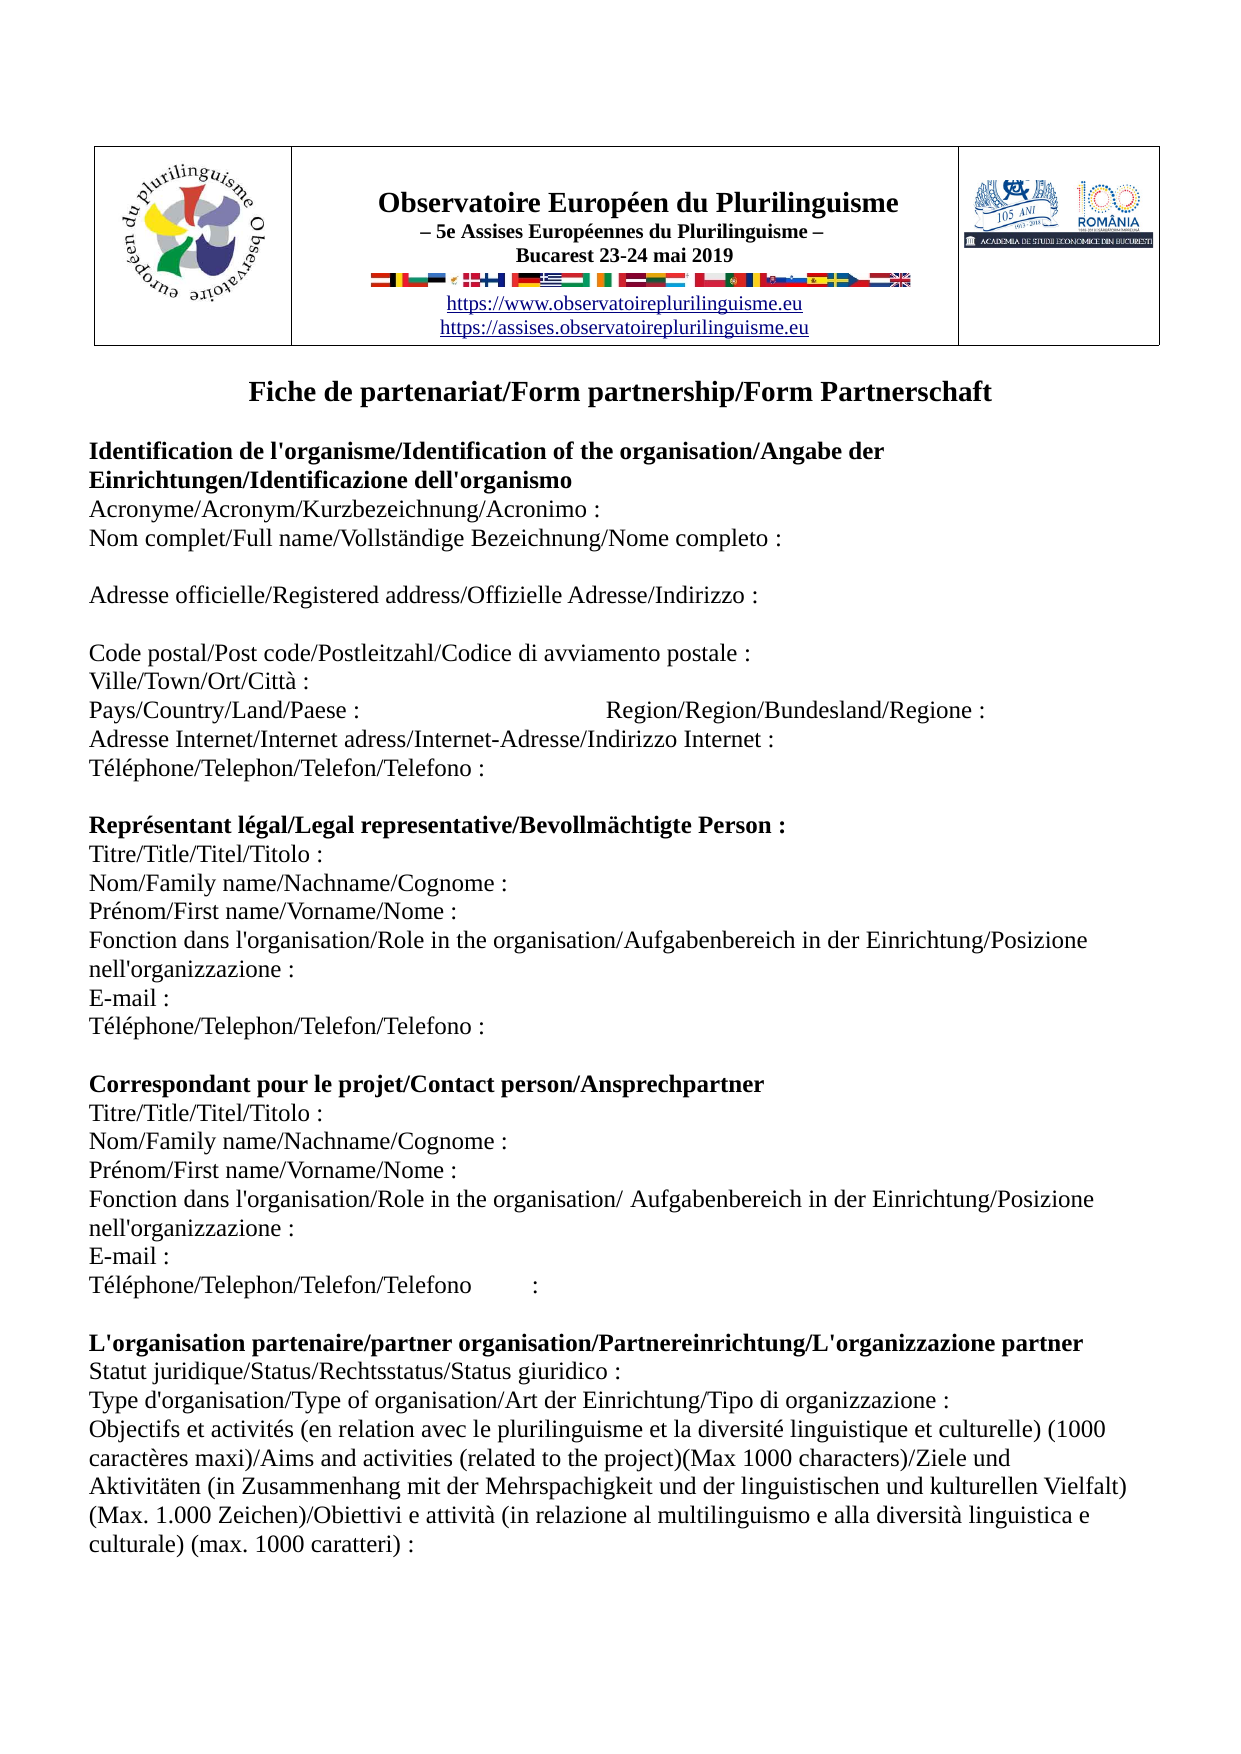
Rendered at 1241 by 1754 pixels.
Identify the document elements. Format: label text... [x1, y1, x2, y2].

text Objectifs et activités (en relation avec le plurilinguisme et la diversité linguistique et culturelle) (1000 caractères maxi)/Aims and activities (related to the project)(Max 1000 characters)/Ziele und [88, 1414, 1152, 1471]
text Fiche de partenariat/Form partnership/Form Partnerschaft [88, 374, 1152, 408]
text Titre/Title/Titel/Titolo : [88, 839, 1152, 868]
text Nom/Family name/Nachname/Cognome : [88, 1126, 1152, 1155]
text Prénom/First name/Vorname/Nome : [88, 1155, 1152, 1184]
table_header [959, 147, 1159, 345]
text Titre/Title/Titel/Titolo : [88, 1098, 1152, 1126]
table_header [95, 147, 291, 345]
text L'organisation partenaire/partner organisation/Partnereinrichtung/L'organizzazione partner [88, 1328, 1152, 1356]
text E-mail : [88, 1241, 1152, 1270]
text E-mail : [88, 983, 1152, 1011]
table_header Observatoire Européen du Plurilinguisme – 5e Assises Européennes du Plurilinguisme – Bucarest 23-24 mai 2019 https://www.observatoireplurilinguisme.eu https://assises.observatoireplurilinguisme.eu [292, 147, 958, 345]
picture [370, 273, 911, 287]
picture [109, 152, 276, 316]
text Fonction dans l'organisation/Role in the organisation/Aufgabenbereich in der Einrichtung/Posizione nell'organizzazione : [88, 925, 1152, 983]
text Type d'organisation/Type of organisation/Art der Einrichtung/Tipo di organizzazione : [88, 1385, 1152, 1414]
text Adresse Internet/Internet adress/Internet-Adresse/Indirizzo Internet : [88, 724, 1152, 753]
text Téléphone/Telephon/Telefon/Telefono : [88, 1011, 1152, 1040]
text Correspondant pour le projet/Contact person/Ansprechpartner [88, 1069, 1152, 1098]
text Identification de l'organisme/Identification of the organisation/Angabe der Einrichtungen/Identificazione dell'organismo [88, 436, 1152, 494]
text Nom/Family name/Nachname/Cognome : [88, 868, 1152, 896]
picture [964, 180, 1154, 248]
text Prénom/First name/Vorname/Nome : [88, 896, 1152, 925]
text Fonction dans l'organisation/Role in the organisation/ Aufgabenbereich in der Einrichtung/Posizione nell'organizzazione : [88, 1184, 1152, 1241]
text Téléphone/Telephon/Telefon/Telefono : [88, 753, 1152, 781]
text Code postal/Post code/Postleitzahl/Codice di avviamento postale : [88, 638, 1152, 666]
text Représentant légal/Legal representative/Bevollmächtigte Person : [88, 810, 1152, 839]
text Adresse officielle/Registered address/Offizielle Adresse/Indirizzo : [88, 580, 1152, 609]
text Pays/Country/Land/Paese : Region/Region/Bundesland/Regione : [88, 695, 1152, 724]
text Ville/Town/Ort/Città : [88, 666, 1152, 695]
text Téléphone/Telephon/Telefon/Telefono : [88, 1270, 1152, 1299]
text Aktivitäten (in Zusammenhang mit der Mehrspachigkeit und der linguistischen und kulturellen Vielfalt)(Max. 1.000 Zeichen)/Obiettivi e attività (in relazione al multilinguismo e alla diversità linguistica e culturale) (max. 1000 caratteri) : [88, 1471, 1152, 1558]
text Nom complet/Full name/Vollständige Bezeichnung/Nome completo : [88, 523, 1152, 551]
text Acronyme/Acronym/Kurzbezeichnung/Acronimo : [88, 494, 1152, 523]
text Statut juridique/Status/Rechtsstatus/Status giuridico : [88, 1356, 1152, 1385]
